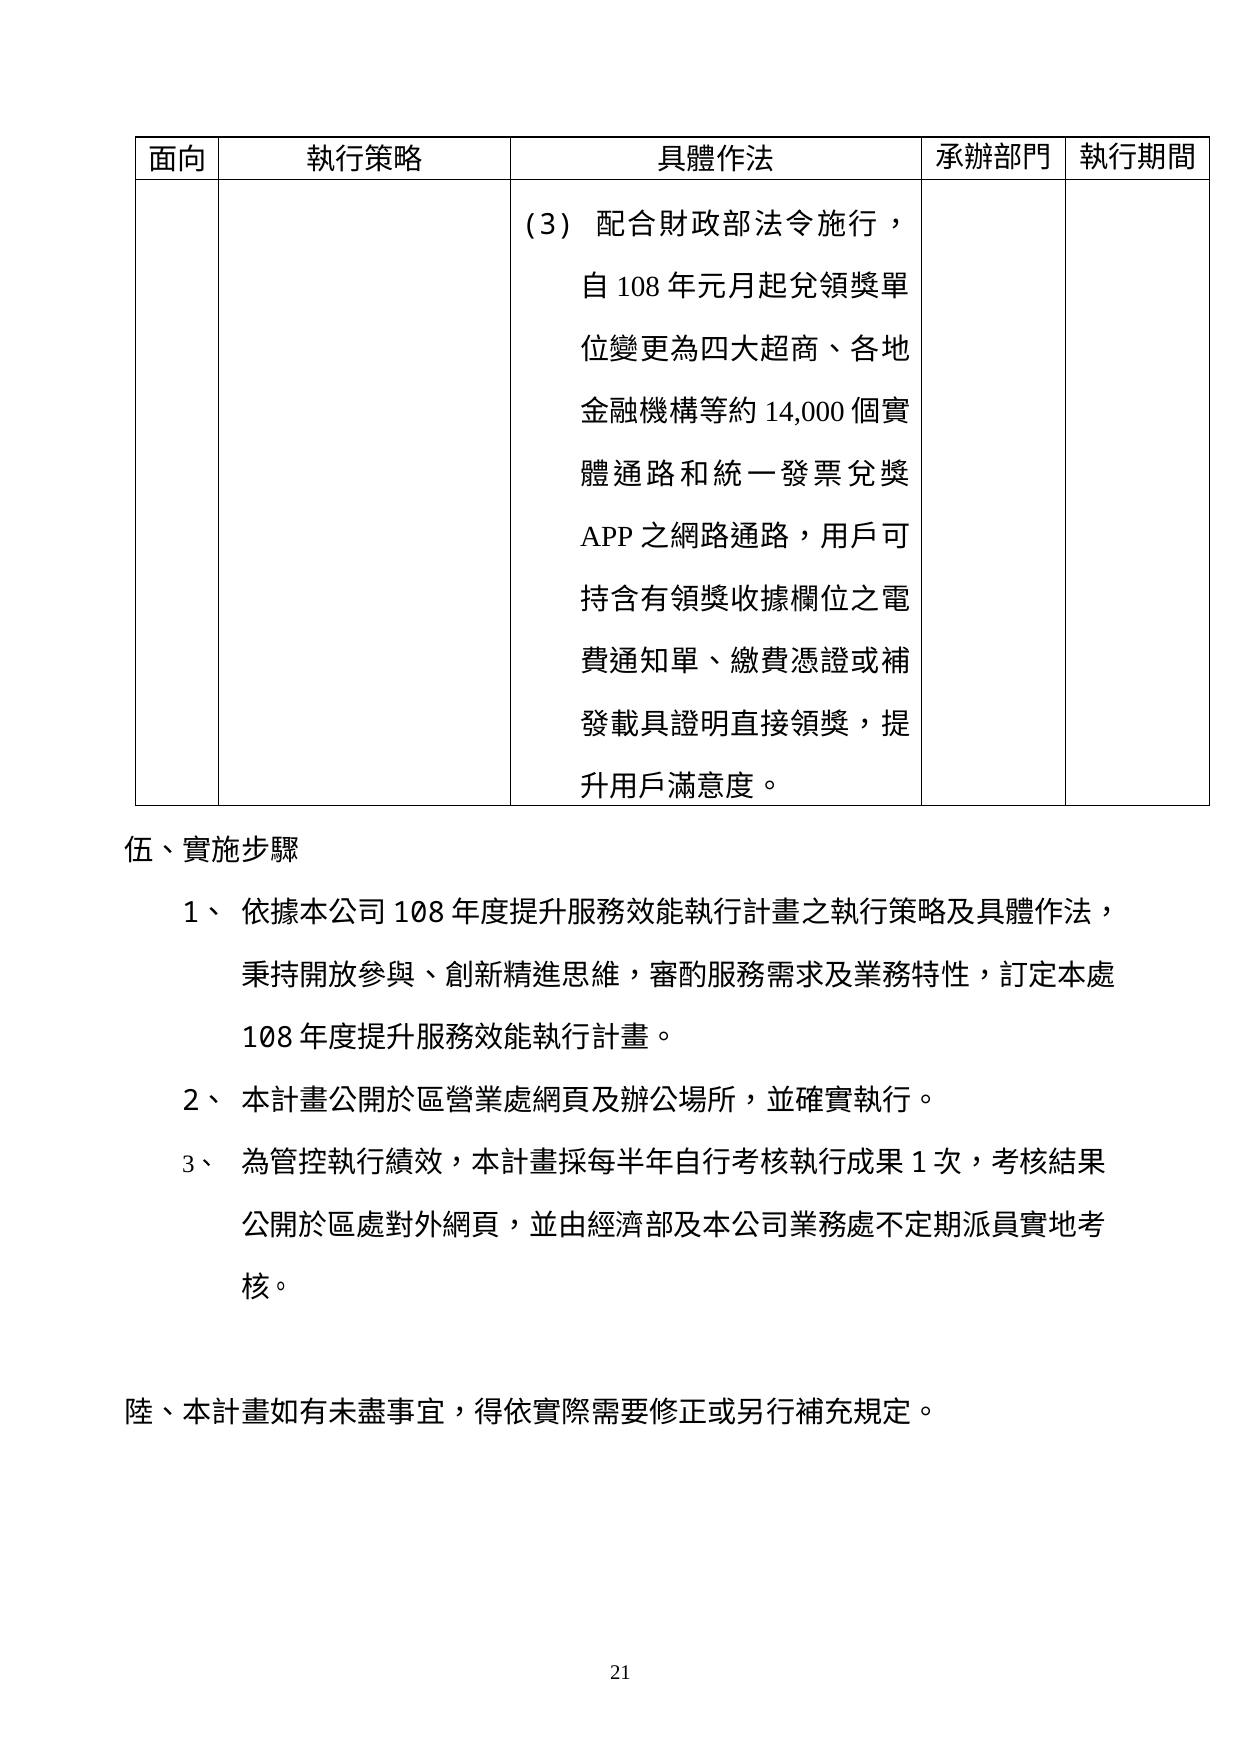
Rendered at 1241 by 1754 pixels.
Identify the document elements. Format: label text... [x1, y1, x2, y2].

table_header 承辦部門 [922, 138, 1065, 179]
table_header 具體作法 [511, 138, 921, 179]
table_cell [136, 180, 218, 805]
text 陸、本計畫如有未盡事宜，得依實際需要修正或另行補充規定。 [124, 1368, 1116, 1431]
table_cell [922, 180, 1065, 805]
table_cell [1066, 180, 1209, 805]
text 伍、實施步驟 [124, 806, 1116, 868]
list 為管控執行績效，本計畫採每半年自行考核執行成果1次，考核結果公開於區處對外網頁，並由經濟部及本公司業務處不定期派員實地考核。 [182, 1118, 1116, 1306]
table_cell [219, 180, 510, 805]
table_cell (1) 善用資通訊科技，持續創新多元服務管道，協助用戶透過網站及行動載具快速取得服務： 提供用戶以自然人憑證或工商憑證，經驗證用電戶身分後，於網路申辦繳費及用電證明文件服務。 配合「台電e櫃檯APP」新增服務項目，包含「結算與繳納搬家結算電費」、「繳納線路補助費」及「繳納終止契約前電費與接電費」3項，提供諮詢服務，協助用戶透過APP選擇條碼或信用卡繳費，以節省用戶臨櫃繳付與辦理之時間，並縮短案件辦理時程。 (2) 利用網路服務，提供用戶電子發票相關資訊、查詢發票號碼及歸戶等服務，維護用戶兌領獎權益。 (3) 配合財政部法令施行，自108年元月起兌領獎單位變更為四大超商、各地金融機構等約14,000個實體通路和統一發票兌獎APP之網路通路，用戶可持含有領獎收據欄位之電費通知單、繳費憑證或補發載具證明直接領獎，提升用戶滿意度。 [511, 180, 921, 805]
list 本計畫公開於區營業處網頁及辦公場所，並確實執行。 [182, 1056, 1116, 1118]
table_header 執行期間 [1066, 138, 1209, 179]
list 依據本公司108年度提升服務效能執行計畫之執行策略及具體作法，秉持開放參與、創新精進思維，審酌服務需求及業務特性，訂定本處108年度提升服務效能執行計畫。 [182, 868, 1116, 1056]
table_header 執行策略 [219, 138, 510, 179]
table_header 面向 [136, 138, 218, 179]
